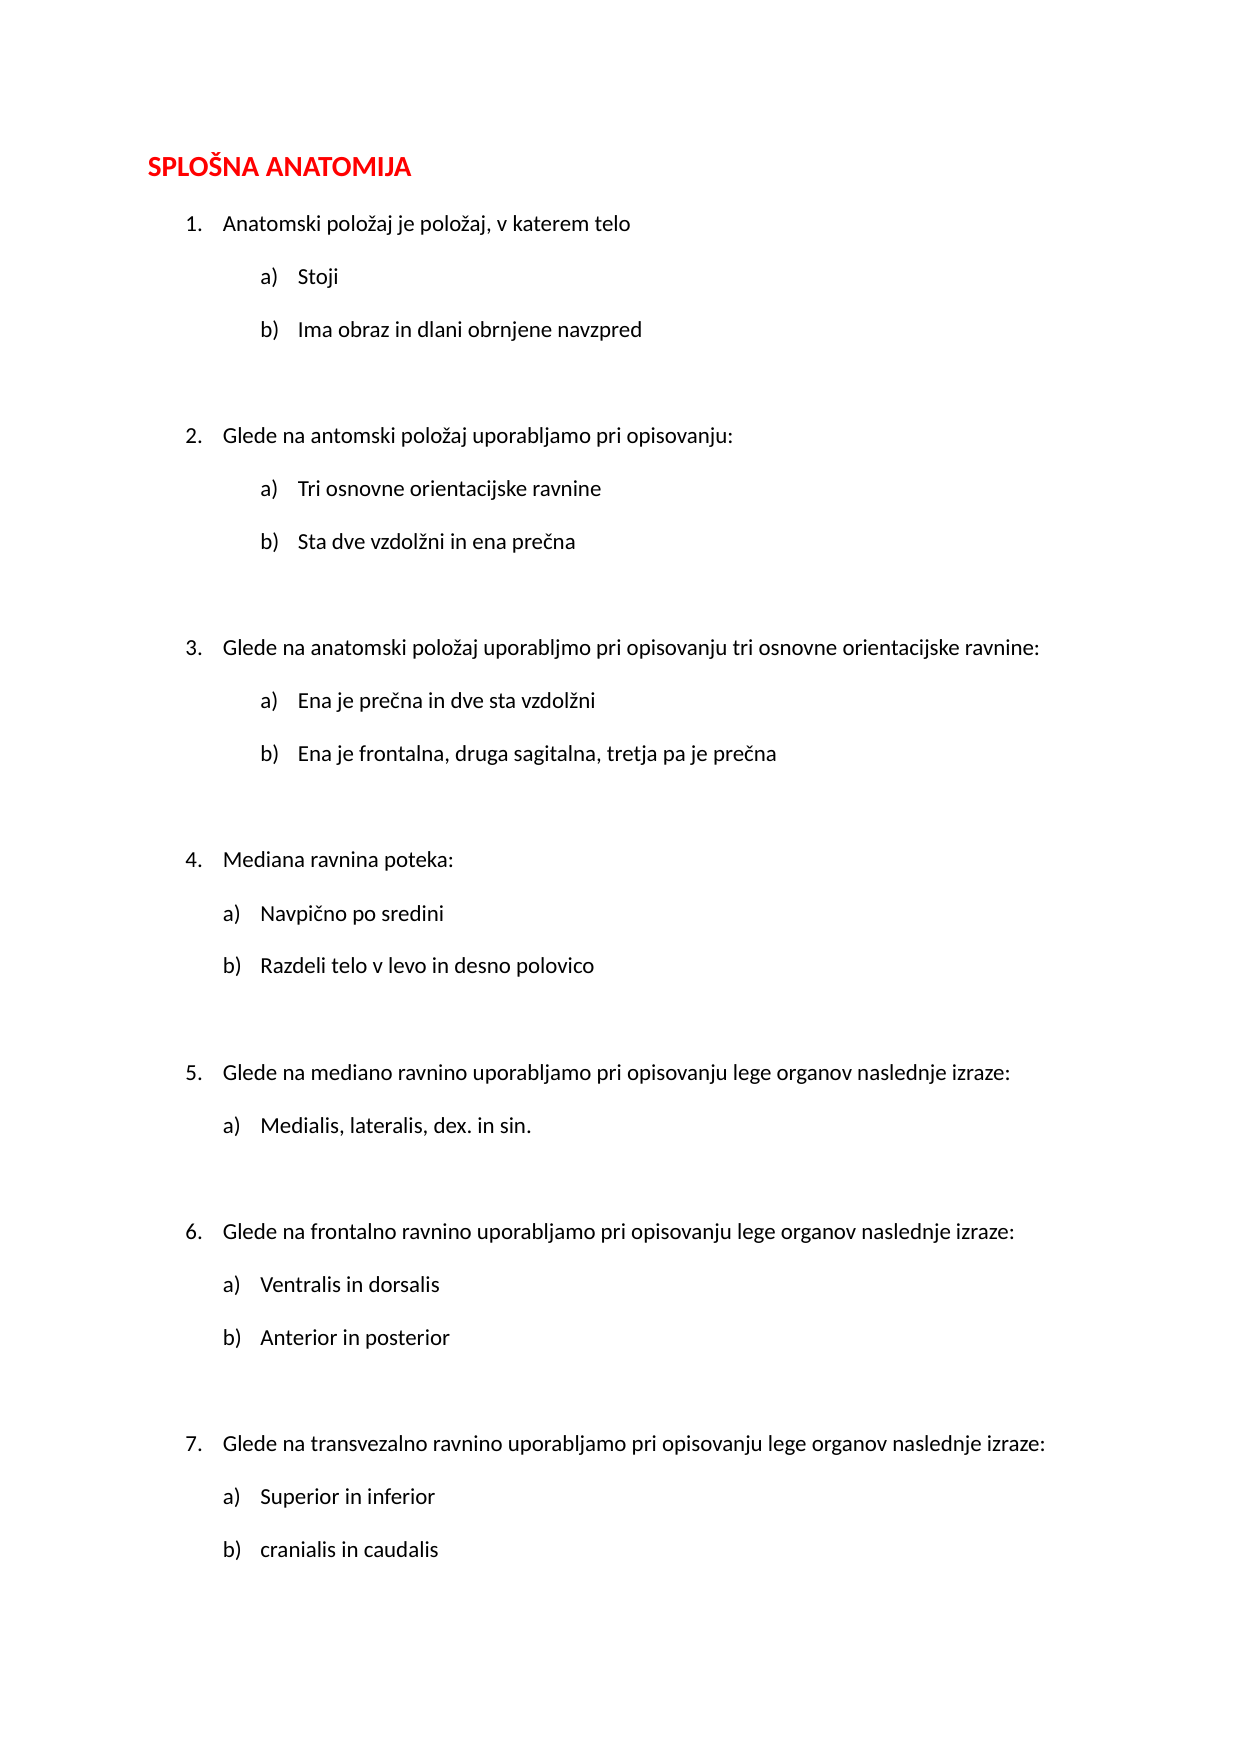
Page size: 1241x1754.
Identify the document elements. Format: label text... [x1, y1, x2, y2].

list Sta dve vzdolžni in ena prečna [260, 527, 1093, 556]
list Ena je frontalna, druga sagitalna, tretja pa je prečna [260, 739, 1093, 768]
list Superior in inferior [223, 1482, 1093, 1510]
list Anatomski položaj je položaj, v katerem telo [185, 209, 1093, 237]
list Medialis, lateralis, dex. in sin. [223, 1111, 1093, 1139]
list Glede na anatomski položaj uporabljmo pri opisovanju tri osnovne orientacijske ravnine: [185, 633, 1093, 662]
text SPLOŠNA ANATOMIJA [148, 148, 1093, 183]
list Ima obraz in dlani obrnjene navzpred [260, 315, 1093, 343]
list Razdeli telo v levo in desno polovico [223, 952, 1093, 980]
list Anterior in posterior [223, 1323, 1093, 1351]
list Glede na antomski položaj uporabljamo pri opisovanju: [185, 421, 1093, 449]
list Ena je prečna in dve sta vzdolžni [260, 687, 1093, 714]
list Glede na mediano ravnino uporabljamo pri opisovanju lege organov naslednje izraze: [185, 1058, 1093, 1086]
list Ventralis in dorsalis [223, 1270, 1093, 1298]
list Glede na frontalno ravnino uporabljamo pri opisovanju lege organov naslednje izraze: [185, 1217, 1093, 1245]
list cranialis in caudalis [223, 1535, 1093, 1563]
list Navpično po sredini [223, 899, 1093, 927]
list Mediana ravnina poteka: [185, 846, 1093, 874]
list Tri osnovne orientacijske ravnine [260, 474, 1093, 502]
list Glede na transvezalno ravnino uporabljamo pri opisovanju lege organov naslednje izraze: [185, 1429, 1093, 1457]
list Stoji [260, 262, 1093, 290]
